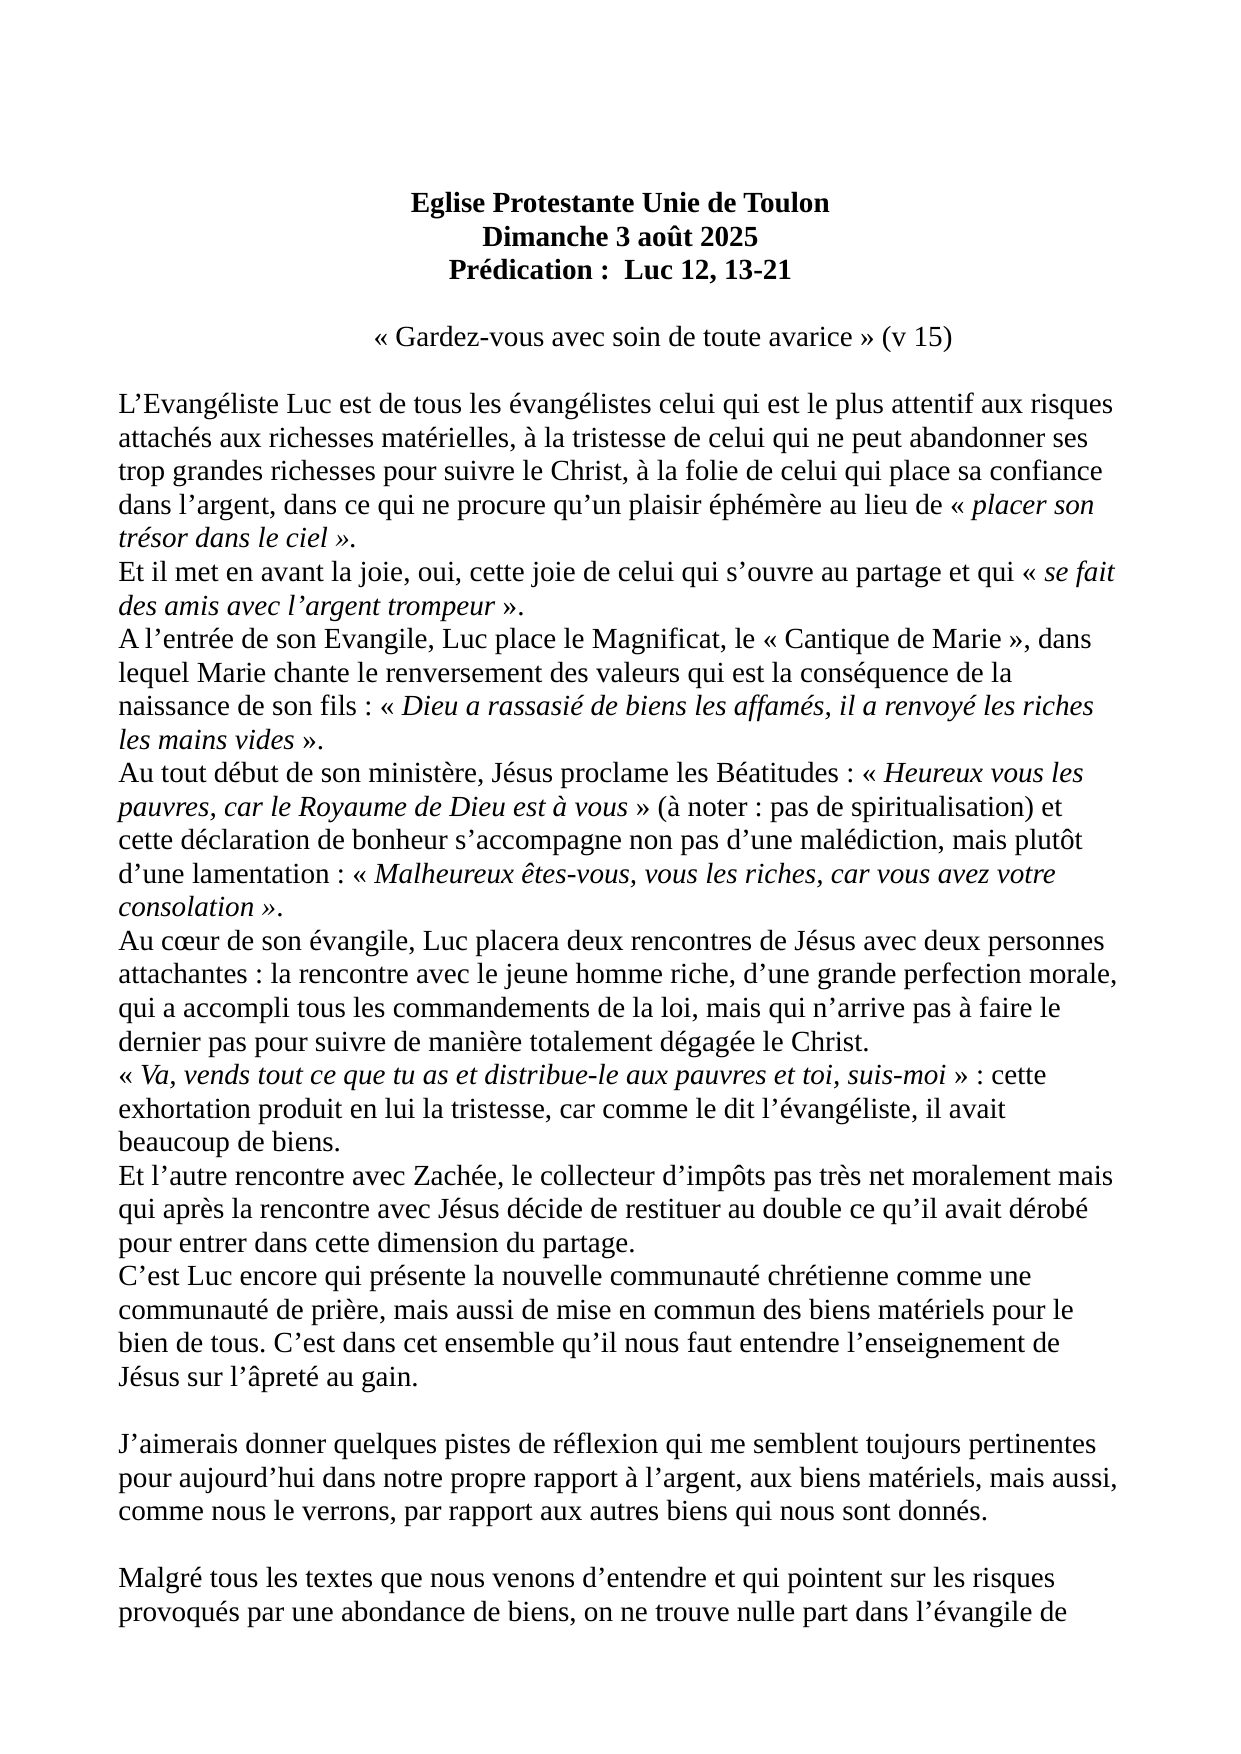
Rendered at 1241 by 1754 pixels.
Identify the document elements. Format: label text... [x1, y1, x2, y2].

text Prédication : Luc 12, 13-21 [118, 252, 1122, 286]
text Au cœur de son évangile, Luc placera deux rencontres de Jésus avec deux personnes attachantes : la rencontre avec le jeune homme riche, d’une grande perfection morale, qui a accompli tous les commandements de la loi, mais qui n’arrive pas à faire le dernier pas pour suivre de manière totalement dégagée le Christ. [118, 923, 1122, 1057]
text A l’entrée de son Evangile, Luc place le Magnificat, le « Cantique de Marie », dans lequel Marie chante le renversement des valeurs qui est la conséquence de la naissance de son fils : « Dieu a rassasié de biens les affamés, il a renvoyé les riches les mains vides ». [118, 621, 1122, 755]
text « Gardez-vous avec soin de toute avarice » (v 15) [118, 319, 1122, 353]
text Et l’autre rencontre avec Zachée, le collecteur d’impôts pas très net moralement mais qui après la rencontre avec Jésus décide de restituer au double ce qu’il avait dérobé pour entrer dans cette dimension du partage. [118, 1158, 1122, 1258]
text « Va, vends tout ce que tu as et distribue-le aux pauvres et toi, suis-moi » : cette exhortation produit en lui la tristesse, car comme le dit l’évangéliste, il avait beaucoup de biens. [118, 1057, 1122, 1158]
text J’aimerais donner quelques pistes de réflexion qui me semblent toujours pertinentes pour aujourd’hui dans notre propre rapport à l’argent, aux biens matériels, mais aussi, comme nous le verrons, par rapport aux autres biens qui nous sont donnés. [118, 1426, 1122, 1527]
text L’Evangéliste Luc est de tous les évangélistes celui qui est le plus attentif aux risques attachés aux richesses matérielles, à la tristesse de celui qui ne peut abandonner ses trop grandes richesses pour suivre le Christ, à la folie de celui qui place sa confiance dans l’argent, dans ce qui ne procure qu’un plaisir éphémère au lieu de « placer son trésor dans le ciel ». [118, 386, 1122, 554]
text Et il met en avant la joie, oui, cette joie de celui qui s’ouvre au partage et qui « se fait des amis avec l’argent trompeur ». [118, 554, 1122, 621]
text Dimanche 3 août 2025 [118, 219, 1122, 252]
text Au tout début de son ministère, Jésus proclame les Béatitudes : « Heureux vous les pauvres, car le Royaume de Dieu est à vous » (à noter : pas de spiritualisation) et cette déclaration de bonheur s’accompagne non pas d’une malédiction, mais plutôt d’une lamentation : « Malheureux êtes-vous, vous les riches, car vous avez votre consolation ». [118, 755, 1122, 923]
text Eglise Protestante Unie de Toulon [118, 185, 1122, 219]
text C’est Luc encore qui présente la nouvelle communauté chrétienne comme une communauté de prière, mais aussi de mise en commun des biens matériels pour le bien de tous. C’est dans cet ensemble qu’il nous faut entendre l’enseignement de Jésus sur l’âpreté au gain. [118, 1258, 1122, 1393]
text Malgré tous les textes que nous venons d’entendre et qui pointent sur les risques provoqués par une abondance de biens, on ne trouve nulle part dans l’évangile de [118, 1560, 1122, 1627]
